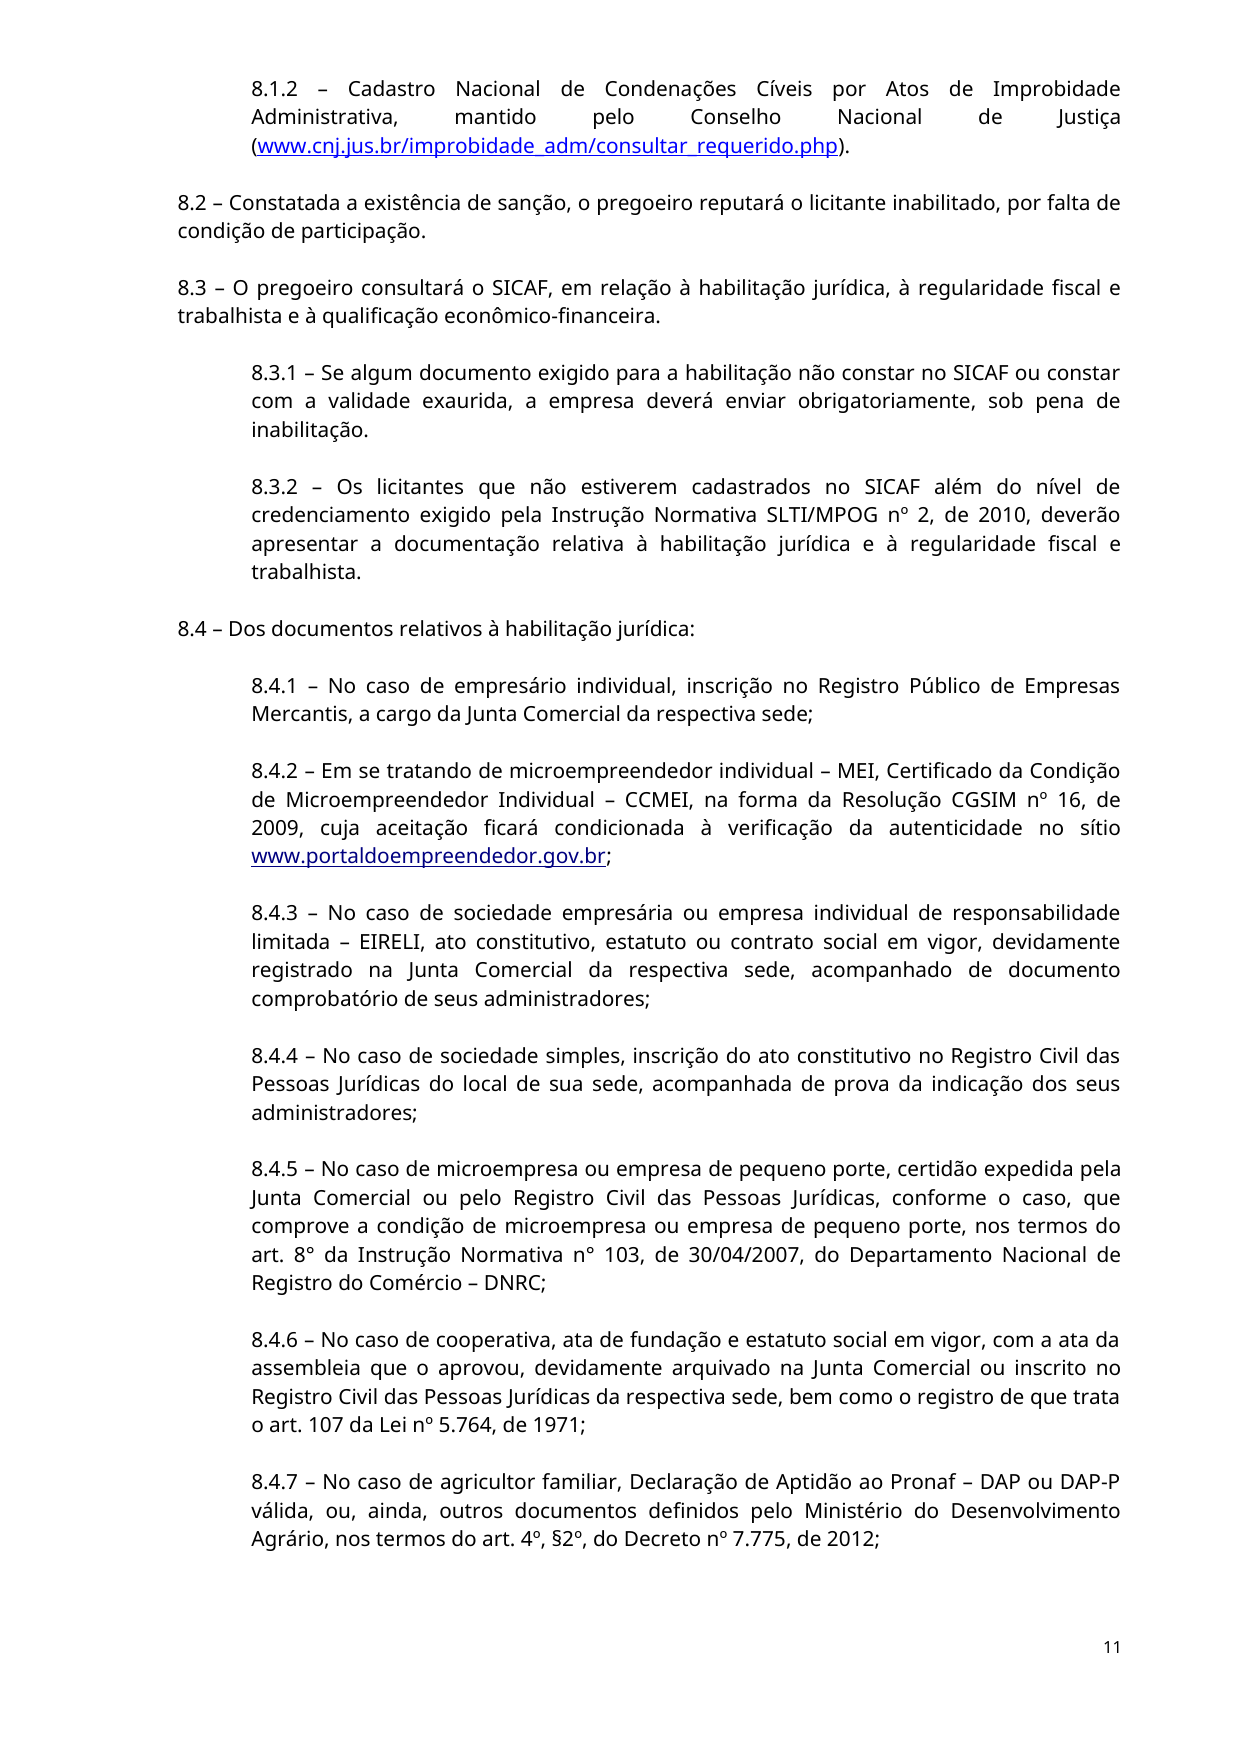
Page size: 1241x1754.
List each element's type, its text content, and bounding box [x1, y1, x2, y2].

list 8.2 – Constatada a existência de sanção, o pregoeiro reputará o licitante inabilitado, por falta de condição de participação. [177, 188, 1122, 244]
list 8.3.2 – Os licitantes que não estiverem cadastrados no SICAF além do nível de credenciamento exigido pela Instrução Normativa SLTI/MPOG nº 2, de 2010, deverão apresentar a documentação relativa à habilitação jurídica e à regularidade fiscal e trabalhista. [251, 472, 1122, 586]
list 8.4.2 – Em se tratando de microempreendedor individual – MEI, Certificado da Condição de Microempreendedor Individual – CCMEI, na forma da Resolução CGSIM nº 16, de 2009, cuja aceitação ficará condicionada à verificação da autenticidade no sítio www.portaldoempreendedor.gov.br; [251, 756, 1122, 870]
text 8.4 – Dos documentos relativos à habilitação jurídica: [177, 614, 1122, 643]
list 8.4.3 – No caso de sociedade empresária ou empresa individual de responsabilidade limitada – EIRELI, ato constitutivo, estatuto ou contrato social em vigor, devidamente registrado na Junta Comercial da respectiva sede, acompanhado de documento comprobatório de seus administradores; [251, 898, 1122, 1012]
list 8.4.6 – No caso de cooperativa, ata de fundação e estatuto social em vigor, com a ata da assembleia que o aprovou, devidamente arquivado na Junta Comercial ou inscrito no Registro Civil das Pessoas Jurídicas da respectiva sede, bem como o registro de que trata o art. 107 da Lei nº 5.764, de 1971; [251, 1325, 1122, 1439]
text 8.3 – O pregoeiro consultará o SICAF, em relação à habilitação jurídica, à regularidade fiscal e trabalhista e à qualificação econômico-financeira. [177, 273, 1122, 330]
list 8.4.4 – No caso de sociedade simples, inscrição do ato constitutivo no Registro Civil das Pessoas Jurídicas do local de sua sede, acompanhada de prova da indicação dos seus administradores; [251, 1041, 1122, 1126]
list 8.4.7 – No caso de agricultor familiar, Declaração de Aptidão ao Pronaf – DAP ou DAP-P válida, ou, ainda, outros documentos definidos pelo Ministério do Desenvolvimento Agrário, nos termos do art. 4º, §2º, do Decreto nº 7.775, de 2012; [251, 1467, 1122, 1553]
list 8.4.5 – No caso de microempresa ou empresa de pequeno porte, certidão expedida pela Junta Comercial ou pelo Registro Civil das Pessoas Jurídicas, conforme o caso, que comprove a condição de microempresa ou empresa de pequeno porte, nos termos do art. 8° da Instrução Normativa n° 103, de 30/04/2007, do Departamento Nacional de Registro do Comércio – DNRC; [251, 1154, 1122, 1297]
list 8.4.1 – No caso de empresário individual, inscrição no Registro Público de Empresas Mercantis, a cargo da Junta Comercial da respectiva sede; [251, 671, 1122, 728]
list 8.1.2 – Cadastro Nacional de Condenações Cíveis por Atos de Improbidade Administrativa, mantido pelo Conselho Nacional de Justiça (www.cnj.jus.br/improbidade_adm/consultar_requerido.php). [251, 74, 1122, 159]
text 8.3.1 – Se algum documento exigido para a habilitação não constar no SICAF ou constar com a validade exaurida, a empresa deverá enviar obrigatoriamente, sob pena de inabilitação. [251, 358, 1122, 443]
